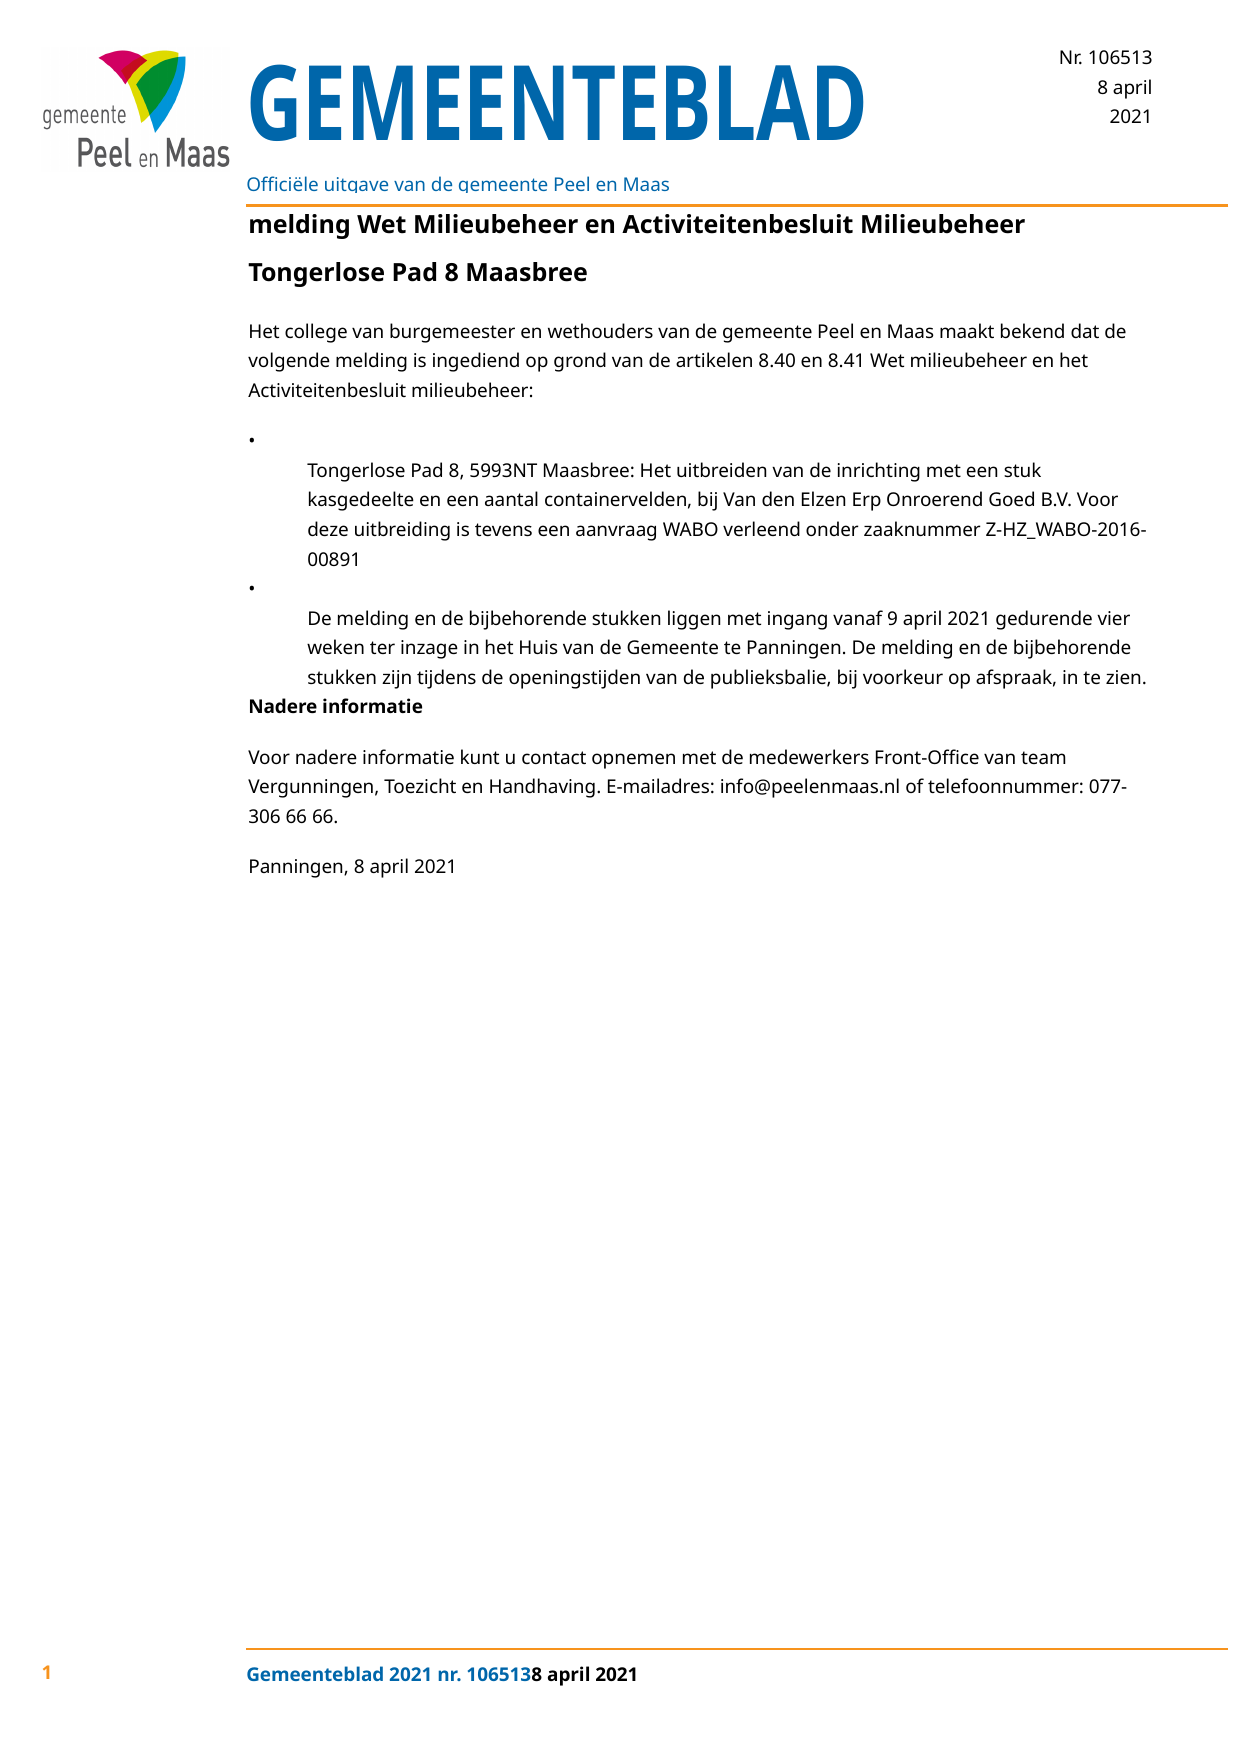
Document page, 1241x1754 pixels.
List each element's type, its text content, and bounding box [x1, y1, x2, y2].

picture [41, 47, 231, 172]
text melding Wet Milieubeheer en Activiteitenbesluit Milieubeheer Tongerlose Pad 8 Maasbree [248, 207, 1152, 288]
text Voor nadere informatie kunt u contact opnemen met de medewerkers Front-Office van team Vergunningen, Toezicht en Handhaving. E-mailadres: info@peelenmaas.nl of telefoonnummer: 077- 306 66 66. [248, 744, 1152, 829]
text Het college van burgemeester en wethouders van de gemeente Peel en Maas maakt bekend dat de volgende melding is ingediend op grond van de artikelen 8.40 en 8.41 Wet milieubeheer en het Activiteitenbesluit milieubeheer: [248, 318, 1152, 403]
text Panningen, 8 april 2021 [248, 854, 1152, 879]
text Nadere informatie [248, 694, 1152, 719]
list De melding en de bijbehorende stukken liggen met ingang vanaf 9 april 2021 gedurende vier weken ter inzage in het Huis van de Gemeente te Panningen. De melding en de bijbehorende stukken zijn tijdens de openingstijden van de publieksbalie, bij voorkeur op afspraak, in te zien. [248, 605, 1152, 690]
list Tongerlose Pad 8, 5993NT Maasbree: Het uitbreiden van de inrichting met een stuk kasgedeelte en een aantal containervelden, bij Van den Elzen Erp Onroerend Goed B.V. Voor deze uitbreiding is tevens een aanvraag WABO verleend onder zaaknummer Z-HZ_WABO-2016-00891 [248, 457, 1152, 572]
